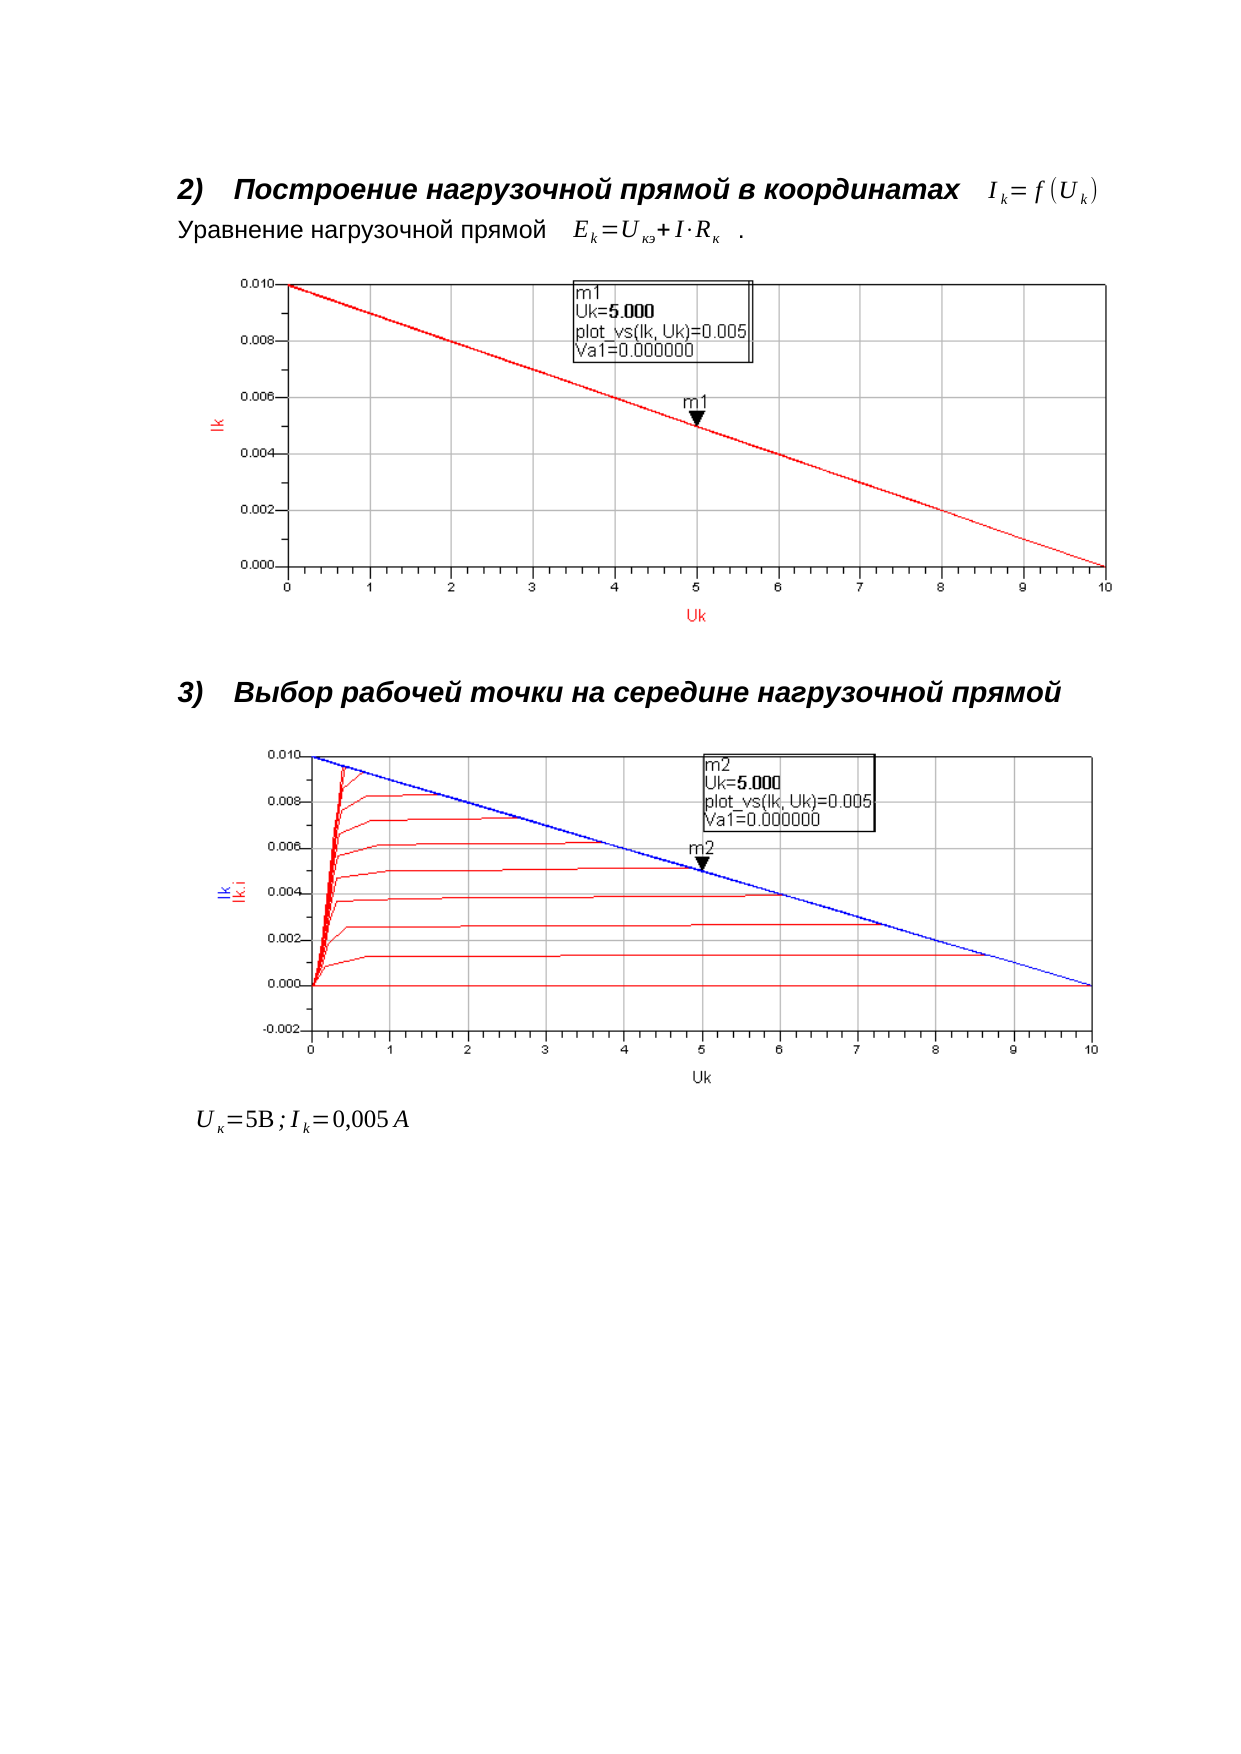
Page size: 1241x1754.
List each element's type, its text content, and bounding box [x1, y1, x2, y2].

text Уравнение нагрузочной прямой . [177, 214, 1152, 247]
subtitle Выбор рабочей точки на середине нагрузочной прямой [177, 675, 1152, 709]
subtitle Построение нагрузочной прямой в координатах [177, 172, 1152, 208]
